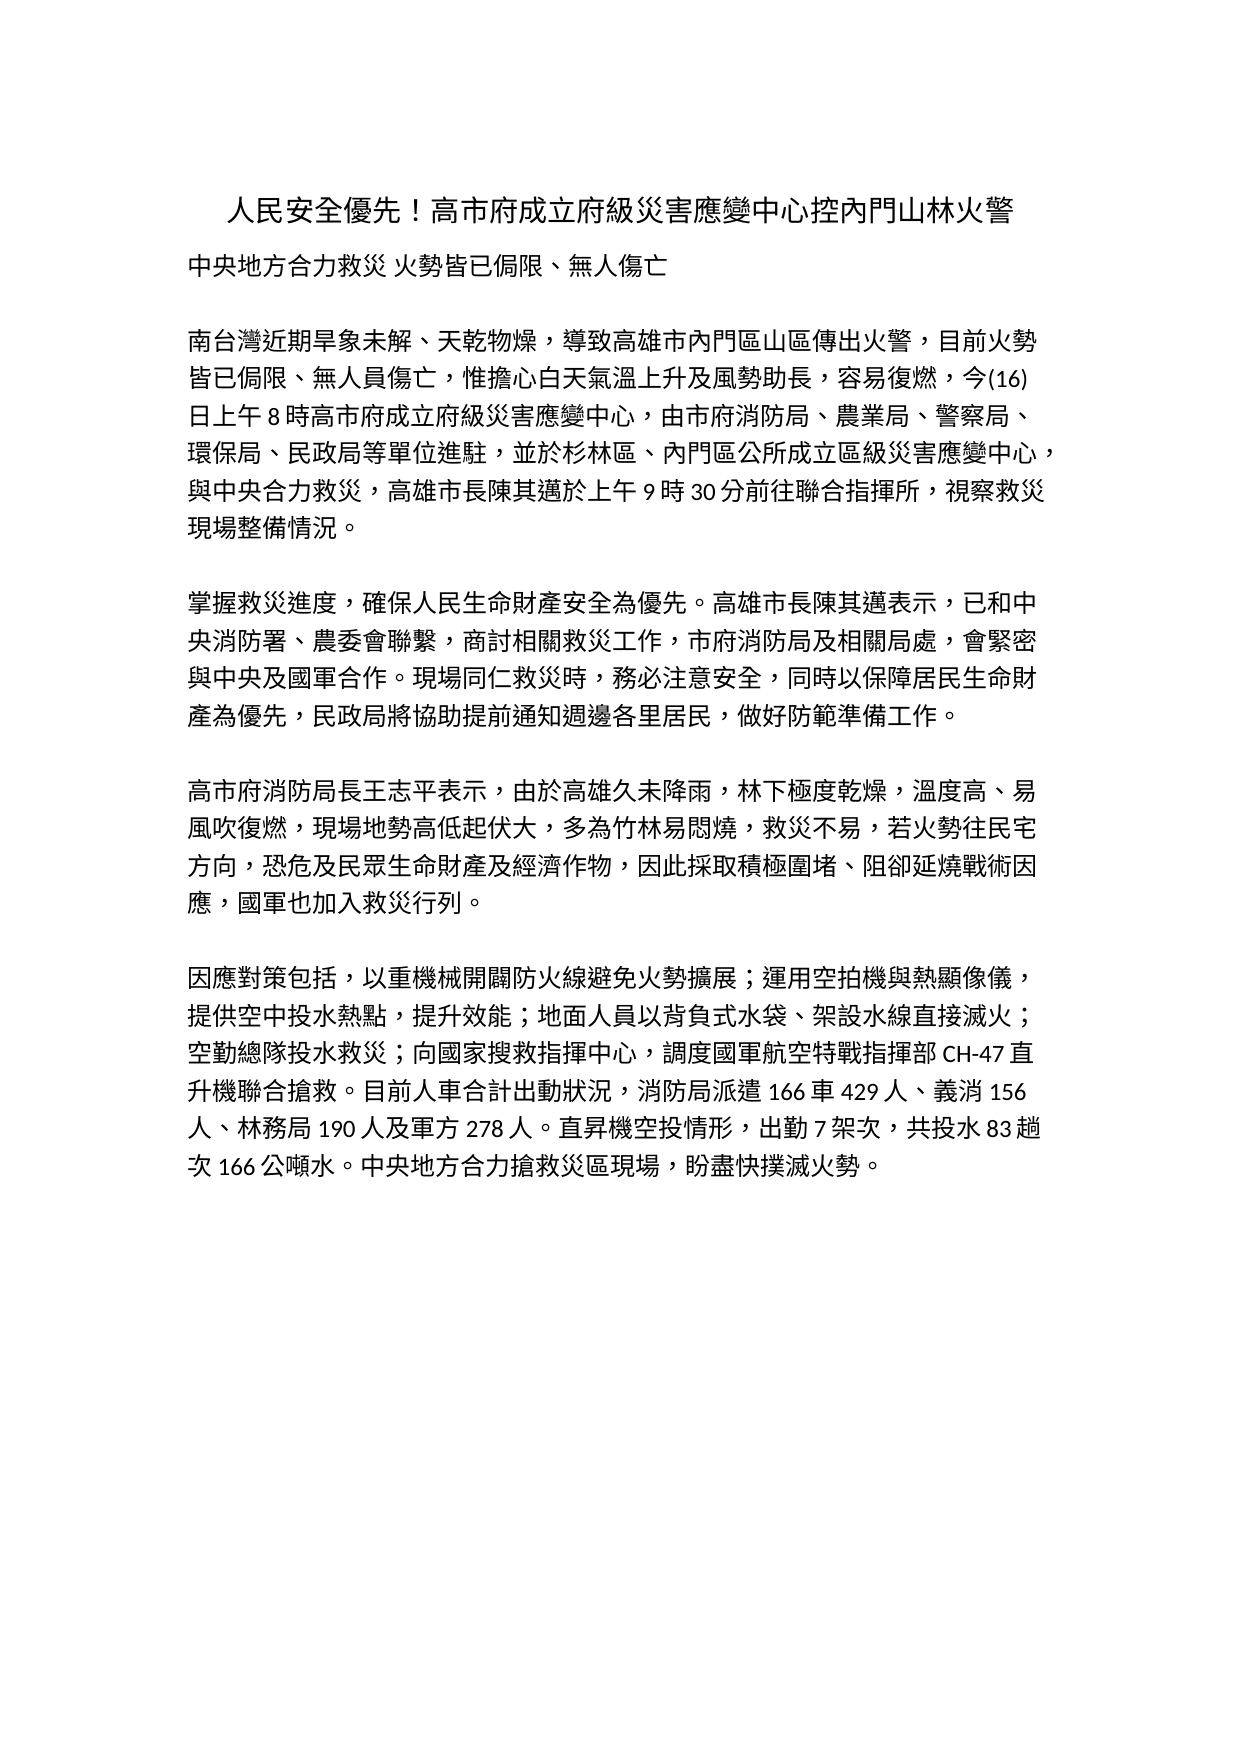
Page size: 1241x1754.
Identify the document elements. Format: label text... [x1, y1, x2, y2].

text 南台灣近期旱象未解、天乾物燥，導致高雄市內門區山區傳出火警，目前火勢皆已侷限、無人員傷亡，惟擔心白天氣溫上升及風勢助長，容易復燃，今(16)日上午8時高市府成立府級災害應變中心，由市府消防局、農業局、警察局、環保局、民政局等單位進駐，並於杉林區、內門區公所成立區級災害應變中心，與中央合力救災，高雄市長陳其邁於上午9時30分前往聯合指揮所，視察救災現場整備情況。 [187, 314, 1053, 539]
text 掌握救災進度，確保人民生命財產安全為優先。高雄市長陳其邁表示，已和中央消防署、農委會聯繫，商討相關救災工作，市府消防局及相關局處，會緊密與中央及國軍合作。現場同仁救災時，務必注意安全，同時以保障居民生命財產為優先，民政局將協助提前通知週邊各里居民，做好防範準備工作。 [187, 577, 1053, 727]
text 高市府消防局長王志平表示，由於高雄久未降雨，林下極度乾燥，溫度高、易風吹復燃，現場地勢高低起伏大，多為竹林易悶燒，救災不易，若火勢往民宅方向，恐危及民眾生命財產及經濟作物，因此採取積極圍堵、阻卻延燒戰術因應，國軍也加入救災行列。 [187, 764, 1053, 914]
text 人民安全優先！高市府成立府級災害應變中心控內門山林火警 [187, 164, 1053, 239]
text 因應對策包括，以重機械開闢防火線避免火勢擴展；運用空拍機與熱顯像儀，提供空中投水熱點，提升效能；地面人員以背負式水袋、架設水線直接滅火；空勤總隊投水救災；向國家搜救指揮中心，調度國軍航空特戰指揮部CH-47直升機聯合搶救。目前人車合計出動狀況，消防局派遣166車429人、義消156人、林務局190人及軍方278人。直昇機空投情形，出勤7架次，共投水83趟次166公噸水。中央地方合力搶救災區現場，盼盡快撲滅火勢。 [187, 952, 1053, 1177]
text 中央地方合力救災 火勢皆已侷限、無人傷亡 [187, 239, 1053, 277]
